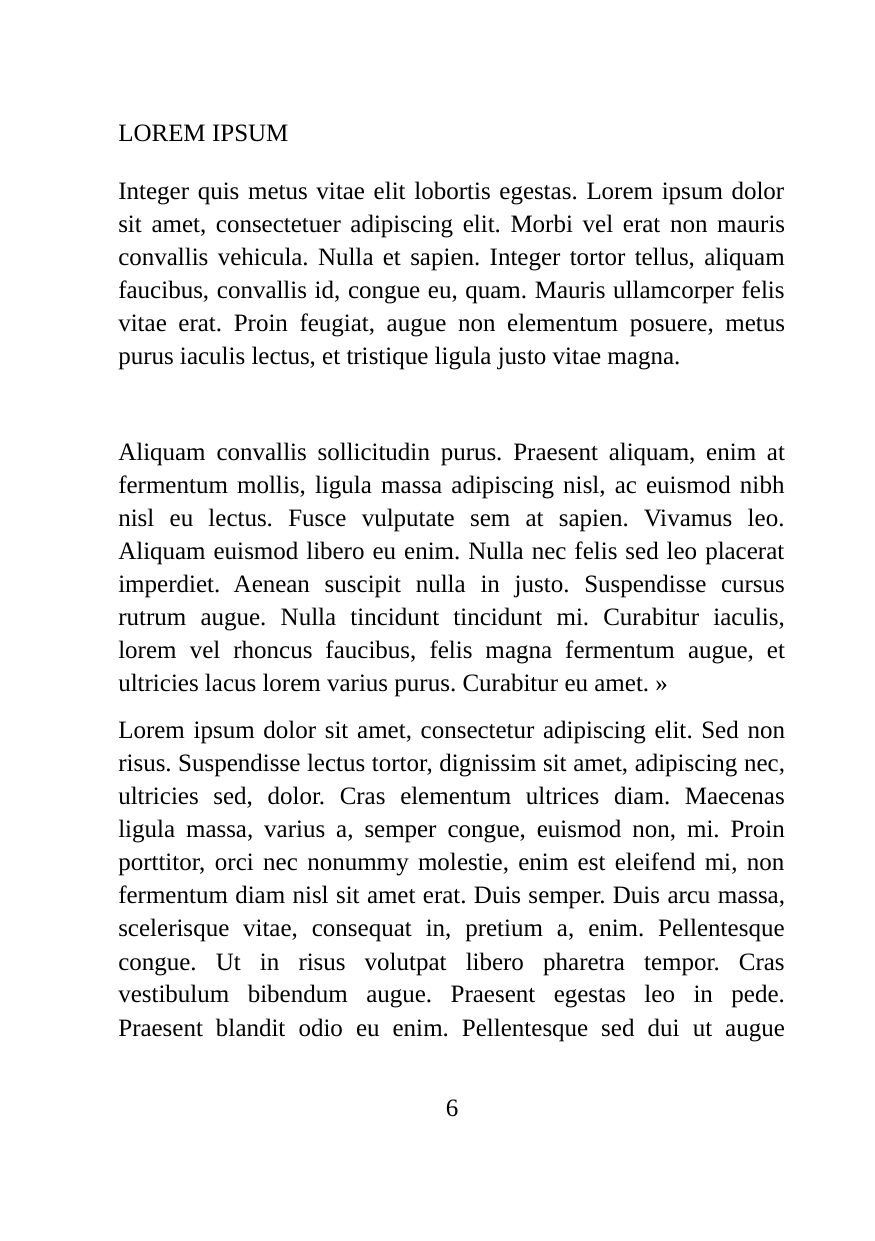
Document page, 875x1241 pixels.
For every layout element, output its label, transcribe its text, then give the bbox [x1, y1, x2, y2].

text Lorem ipsum dolor sit amet, consectetur adipiscing elit. Sed non risus. Suspendisse lectus tortor, dignissim sit amet, adipiscing nec, ultricies sed, dolor. Cras elementum ultrices diam. Maecenas ligula massa, varius a, semper congue, euismod non, mi. Proin porttitor, orci nec nonummy molestie, enim est eleifend mi, non fermentum diam nisl sit amet erat. Duis semper. Duis arcu massa, scelerisque vitae, consequat in, pretium a, enim. Pellentesque congue. Ut in risus volutpat libero pharetra tempor. Cras vestibulum bibendum augue. Praesent egestas leo in pede. Praesent blandit odio eu enim. Pellentesque sed dui ut augue [118, 715, 786, 1041]
text Integer quis metus vitae elit lobortis egestas. Lorem ipsum dolor sit amet, consectetuer adipiscing elit. Morbi vel erat non mauris convallis vehicula. Nulla et sapien. Integer tortor tellus, aliquam faucibus, convallis id, congue eu, quam. Mauris ullamcorper felis vitae erat. Proin feugiat, augue non elementum posuere, metus purus iaculis lectus, et tristique ligula justo vitae magna. [118, 176, 786, 370]
text Aliquam convallis sollicitudin purus. Praesent aliquam, enim at fermentum mollis, ligula massa adipiscing nisl, ac euismod nibh nisl eu lectus. Fusce vulputate sem at sapien. Vivamus leo. Aliquam euismod libero eu enim. Nulla nec felis sed leo placerat imperdiet. Aenean suscipit nulla in justo. Suspendisse cursus rutrum augue. Nulla tincidunt tincidunt mi. Curabitur iaculis, lorem vel rhoncus faucibus, felis magna fermentum augue, et ultricies lacus lorem varius purus. Curabitur eu amet. » [118, 437, 786, 697]
